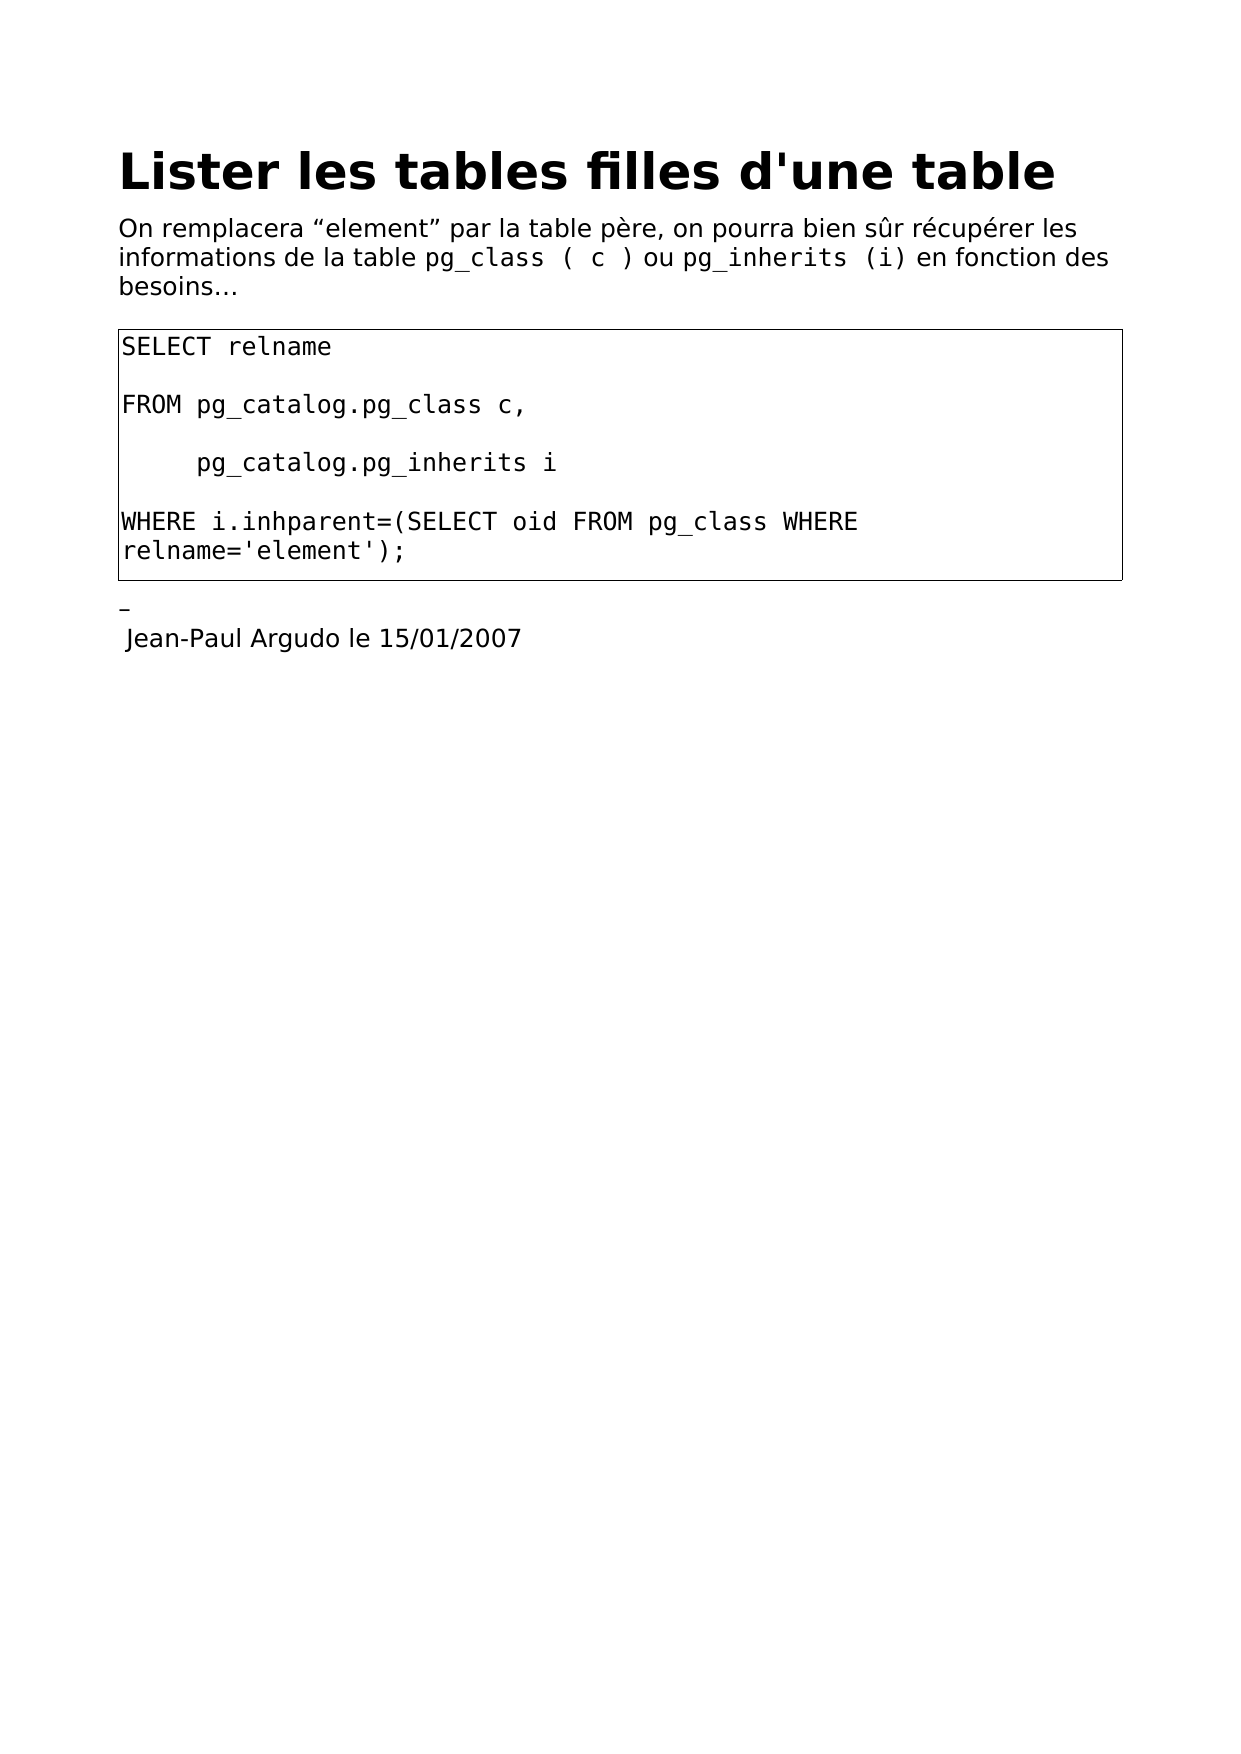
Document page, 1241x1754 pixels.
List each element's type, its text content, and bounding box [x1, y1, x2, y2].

text On remplacera “element” par la table père, on pourra bien sûr récupérer les informations de la table pg_class ( c ) ou pg_inherits (i) en fonction des besoins… [118, 214, 1122, 301]
table_header SELECT relname FROM pg_catalog.pg_class c, pg_catalog.pg_inherits i WHERE i.inhparent=(SELECT oid FROM pg_class WHERE relname='element'); [119, 330, 1122, 580]
text – Jean-Paul Argudo le 15/01/2007 [118, 594, 1122, 653]
subtitle Lister les tables filles d'une table [118, 143, 1122, 201]
